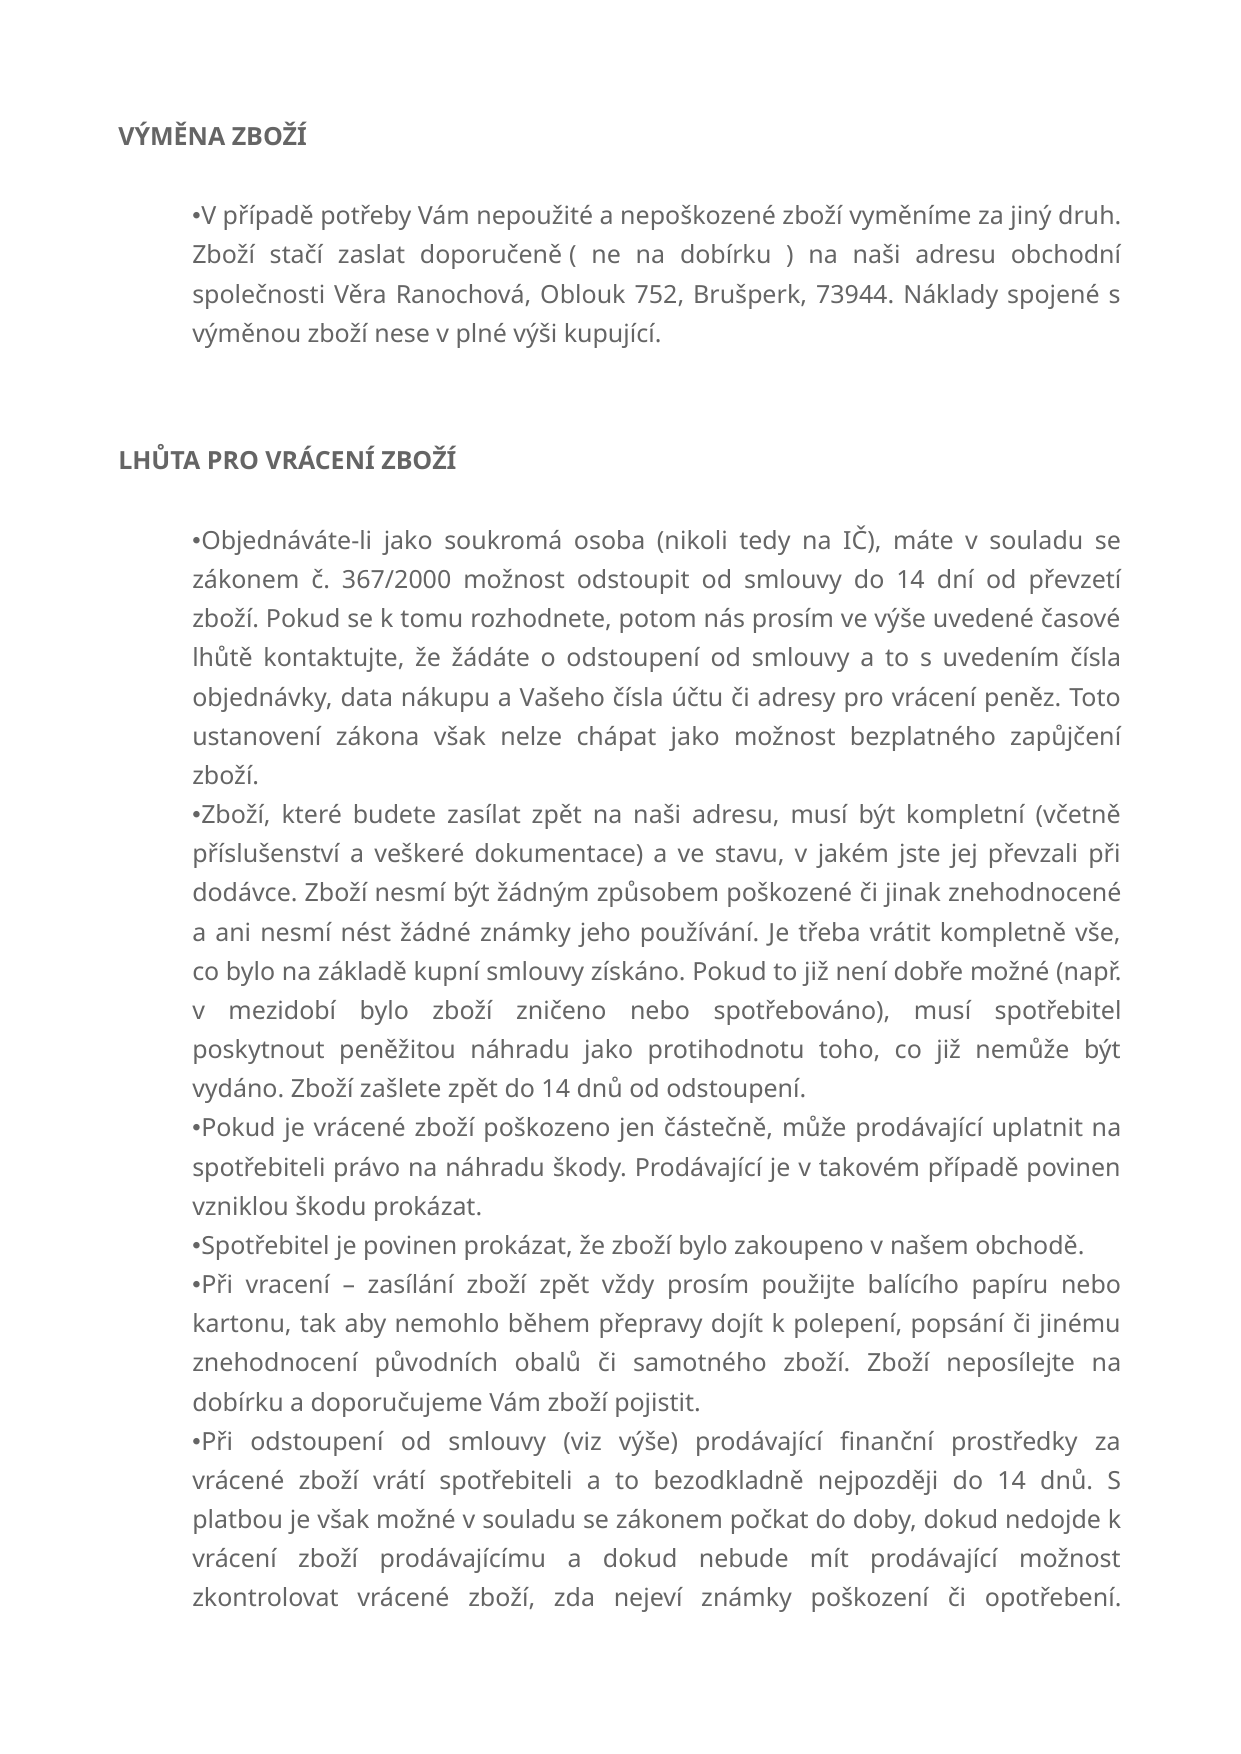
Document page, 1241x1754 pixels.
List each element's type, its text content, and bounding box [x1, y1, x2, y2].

list Při odstoupení od smlouvy (viz výše) prodávající finanční prostředky za vrácené zboží vrátí spotřebiteli a to bezodkladně nejpozději do 14 dnů. S platbou je však možné v souladu se zákonem počkat do doby, dokud nedojde k vrácení zboží prodávajícímu a dokud nebude mít prodávající možnost zkontrolovat vrácené zboží, zda nejeví známky poškození či opotřebení. [118, 1423, 1122, 1614]
list Spotřebitel je povinen prokázat, že zboží bylo zakoupeno v našem obchodě. [118, 1228, 1122, 1262]
text LHŮTA PRO VRÁCENÍ ZBOŽÍ [118, 443, 1122, 477]
list Zboží, které budete zasílat zpět na naši adresu, musí být kompletní (včetně příslušenství a veškeré dokumentace) a ve stavu, v jakém jste jej převzali při dodávce. Zboží nesmí být žádným způsobem poškozené či jinak znehodnocené a ani nesmí nést žádné známky jeho používání. Je třeba vrátit kompletně vše, co bylo na základě kupní smlouvy získáno. Pokud to již není dobře možné (např. v mezidobí bylo zboží zničeno nebo spotřebováno), musí spotřebitel poskytnout peněžitou náhradu jako protihodnotu toho, co již nemůže být vydáno. Zboží zašlete zpět do 14 dnů od odstoupení. [118, 797, 1122, 1105]
list V případě potřeby Vám nepoužité a nepoškozené zboží vyměníme za jiný druh. Zboží stačí zaslat doporučeně ( ne na dobírku ) na naši adresu obchodní společnosti Věra Ranochová, Oblouk 752, Brušperk, 73944. Náklady spojené s výměnou zboží nese v plné výši kupující. [118, 198, 1122, 349]
text VÝMĚNA ZBOŽÍ [118, 118, 1122, 152]
list Pokud je vrácené zboží poškozeno jen částečně, může prodávající uplatnit na spotřebiteli právo na náhradu škody. Prodávající je v takovém případě povinen vzniklou škodu prokázat. [118, 1110, 1122, 1222]
list Objednáváte-li jako soukromá osoba (nikoli tedy na IČ), máte v souladu se zákonem č. 367/2000 možnost odstoupit od smlouvy do 14 dní od převzetí zboží. Pokud se k tomu rozhodnete, potom nás prosím ve výše uvedené časové lhůtě kontaktujte, že žádáte o odstoupení od smlouvy a to s uvedením čísla objednávky, data nákupu a Vašeho čísla účtu či adresy pro vrácení peněz. Toto ustanovení zákona však nelze chápat jako možnost bezplatného zapůjčení zboží. [118, 523, 1122, 792]
list Při vracení – zasílání zboží zpět vždy prosím použijte balícího papíru nebo kartonu, tak aby nemohlo během přepravy dojít k polepení, popsání či jinému znehodnocení původních obalů či samotného zboží. Zboží neposílejte na dobírku a doporučujeme Vám zboží pojistit. [118, 1267, 1122, 1418]
